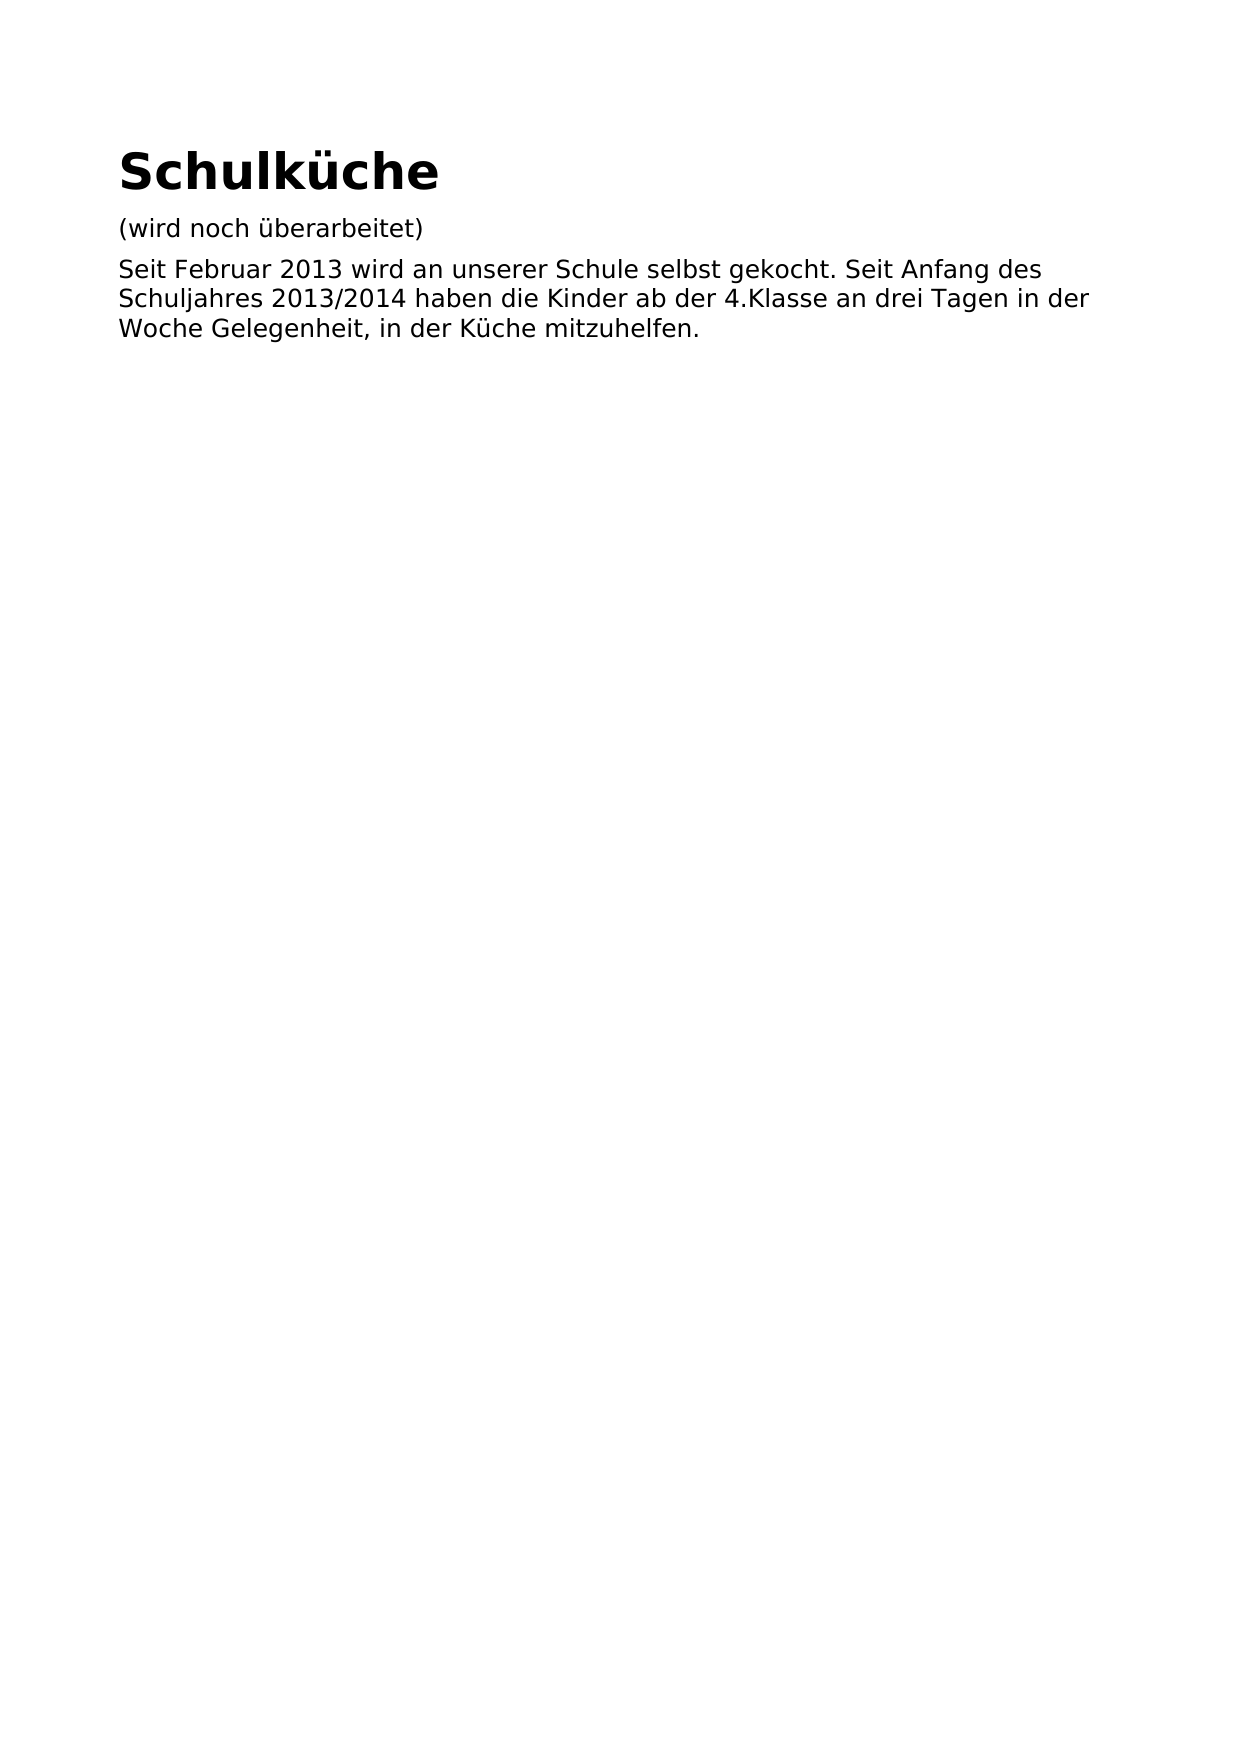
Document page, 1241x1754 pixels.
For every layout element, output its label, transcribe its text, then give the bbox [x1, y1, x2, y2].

subtitle Schulküche [118, 143, 1122, 201]
text Seit Februar 2013 wird an unserer Schule selbst gekocht. Seit Anfang des Schuljahres 2013/2014 haben die Kinder ab der 4.Klasse an drei Tagen in der Woche Gelegenheit, in der Küche mitzuhelfen. [118, 256, 1122, 343]
text (wird noch überarbeitet) [118, 214, 1122, 243]
